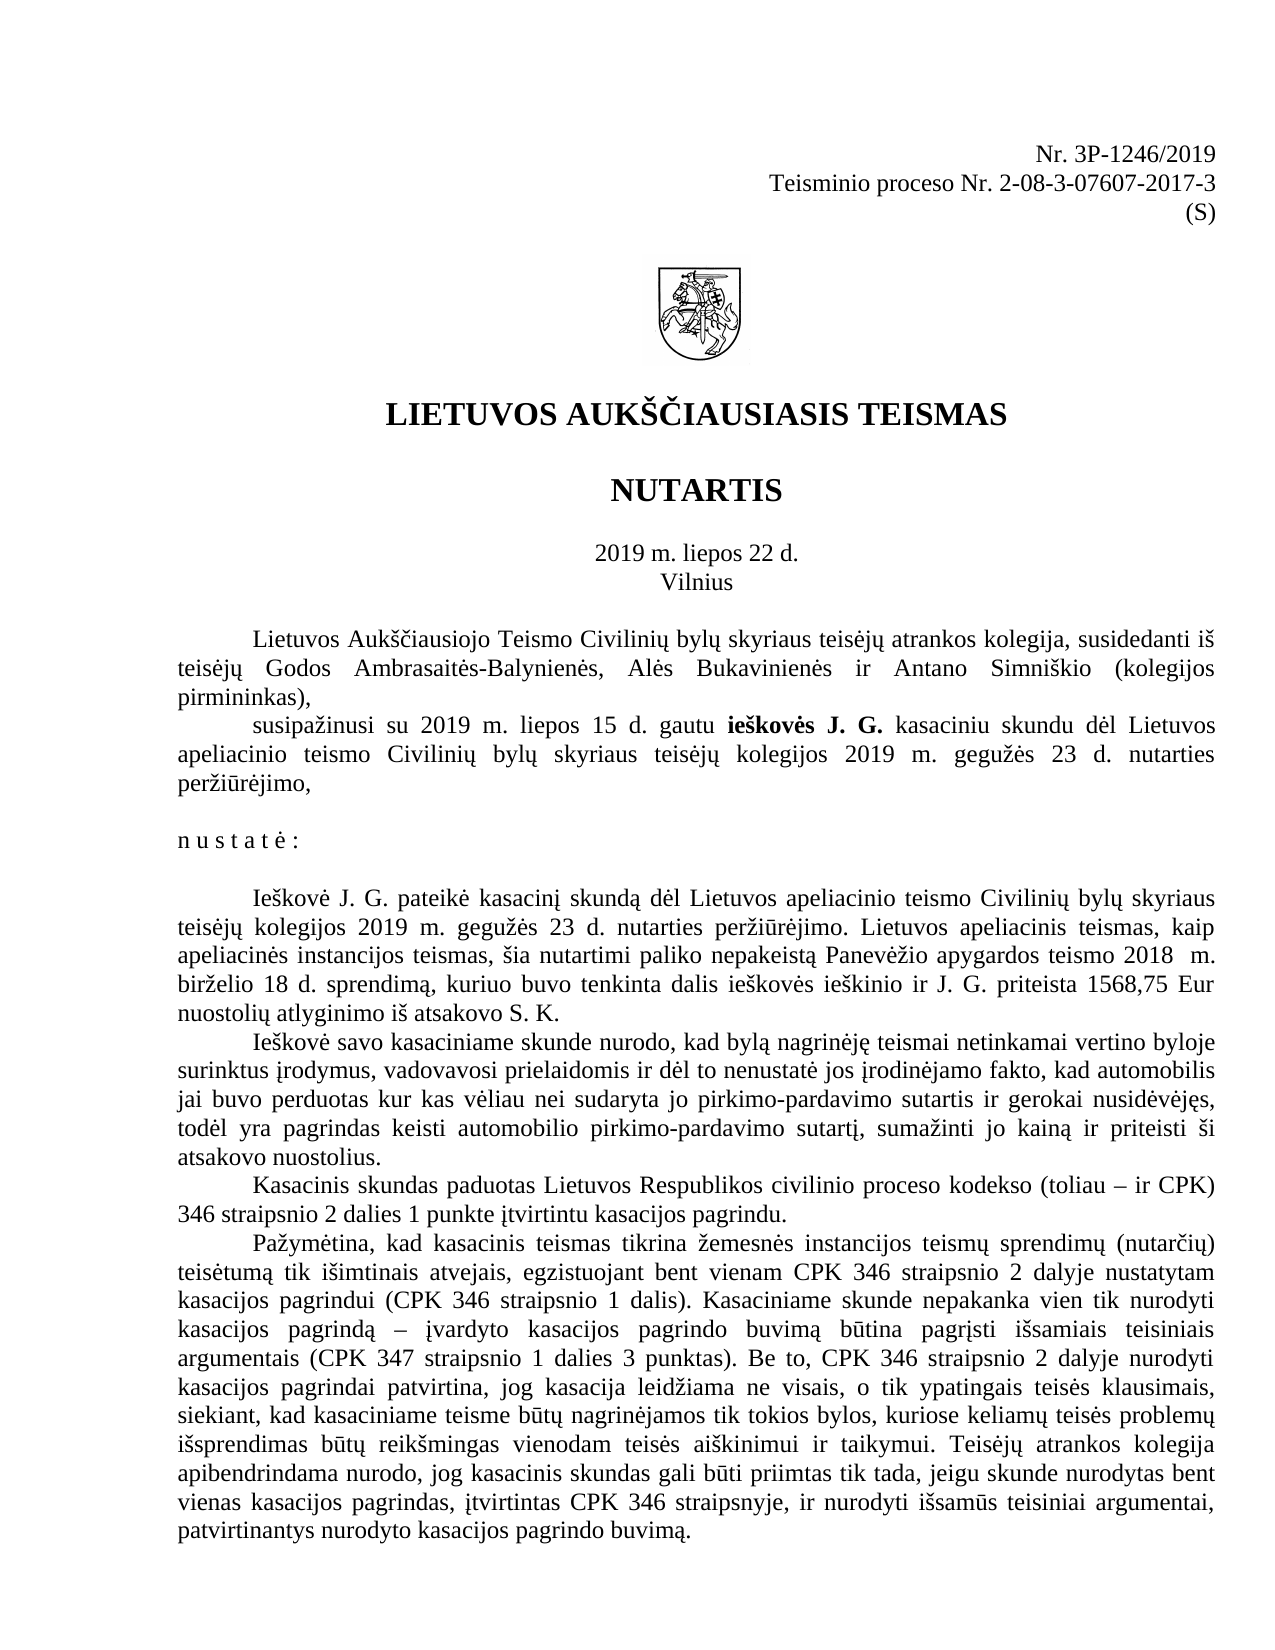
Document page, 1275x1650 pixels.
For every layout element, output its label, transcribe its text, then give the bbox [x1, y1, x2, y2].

text Ieškovė J. G. pateikė kasacinį skundą dėl Lietuvos apeliacinio teismo Civilinių bylų skyriaus teisėjų kolegijos 2019 m. gegužės 23 d. nutarties peržiūrėjimo. Lietuvos apeliacinis teismas, kaip apeliacinės instancijos teismas, šia nutartimi paliko nepakeistą Panevėžio apygardos teismo 2018 m. birželio 18 d. sprendimą, kuriuo buvo tenkinta dalis ieškovės ieškinio ir J. G. priteista 1568,75 Eur nuostolių atlyginimo iš atsakovo S. K. [177, 883, 1216, 1027]
text LIETUVOS AUKŠČIAUSIASIS TEISMAS [177, 394, 1216, 432]
text Vilnius [177, 567, 1216, 595]
text Pažymėtina, kad kasacinis teismas tikrina žemesnės instancijos teismų sprendimų (nutarčių) teisėtumą tik išimtinais atvejais, egzistuojant bent vienam CPK 346 straipsnio 2 dalyje nustatytam kasacijos pagrindui (CPK 346 straipsnio 1 dalis). Kasaciniame skunde nepakanka vien tik nurodyti kasacijos pagrindą – įvardyto kasacijos pagrindo buvimą būtina pagrįsti išsamiais teisiniais argumentais (CPK 347 straipsnio 1 dalies 3 punktas). Be to, CPK 346 straipsnio 2 dalyje nurodyti kasacijos pagrindai patvirtina, jog kasacija leidžiama ne visais, o tik ypatingais teisės klausimais, siekiant, kad kasaciniame teisme būtų nagrinėjamos tik tokios bylos, kuriose keliamų teisės problemų išsprendimas būtų reikšmingas vienodam teisės aiškinimui ir taikymui. Teisėjų atrankos kolegija apibendrindama nurodo, jog kasacinis skundas gali būti priimtas tik tada, jeigu skunde nurodytas bent vienas kasacijos pagrindas, įtvirtintas CPK 346 straipsnyje, ir nurodyti išsamūs teisiniai argumentai, patvirtinantys nurodyto kasacijos pagrindo buvimą. [177, 1228, 1216, 1544]
text Nr. 3P-1246/2019 [177, 111, 1216, 168]
text 2019 m. liepos 22 d. [177, 538, 1216, 567]
text susipažinusi su 2019 m. liepos 15 d. gautu ieškovės J. G. kasaciniu skundu dėl Lietuvos apeliacinio teismo Civilinių bylų skyriaus teisėjų kolegijos 2019 m. gegužės 23 d. nutarties peržiūrėjimo, [177, 710, 1216, 797]
text Ieškovė savo kasaciniame skunde nurodo, kad bylą nagrinėję teismai netinkamai vertino byloje surinktus įrodymus, vadovavosi prielaidomis ir dėl to nenustatė jos įrodinėjamo fakto, kad automobilis jai buvo perduotas kur kas vėliau nei sudaryta jo pirkimo-pardavimo sutartis ir gerokai nusidėvėjęs, todėl yra pagrindas keisti automobilio pirkimo-pardavimo sutartį, sumažinti jo kainą ir priteisti ši atsakovo nuostolius. [177, 1027, 1216, 1170]
text Kasacinis skundas paduotas Lietuvos Respublikos civilinio proceso kodekso (toliau – ir CPK) 346 straipsnio 2 dalies 1 punkte įtvirtintu kasacijos pagrindu. [177, 1170, 1216, 1228]
text n u s t a t ė : [177, 825, 1216, 854]
text (S) [177, 197, 1216, 226]
text NUTARTIS [177, 471, 1216, 509]
text Teisminio proceso Nr. 2-08-3-07607-2017-3 [177, 168, 1216, 197]
text Lietuvos Aukščiausiojo Teismo Civilinių bylų skyriaus teisėjų atrankos kolegija, susidedanti iš teisėjų Godos Ambrasaitės-Balynienės, Alės Bukavinienės ir Antano Simniškio (kolegijos pirmininkas), [177, 624, 1216, 710]
